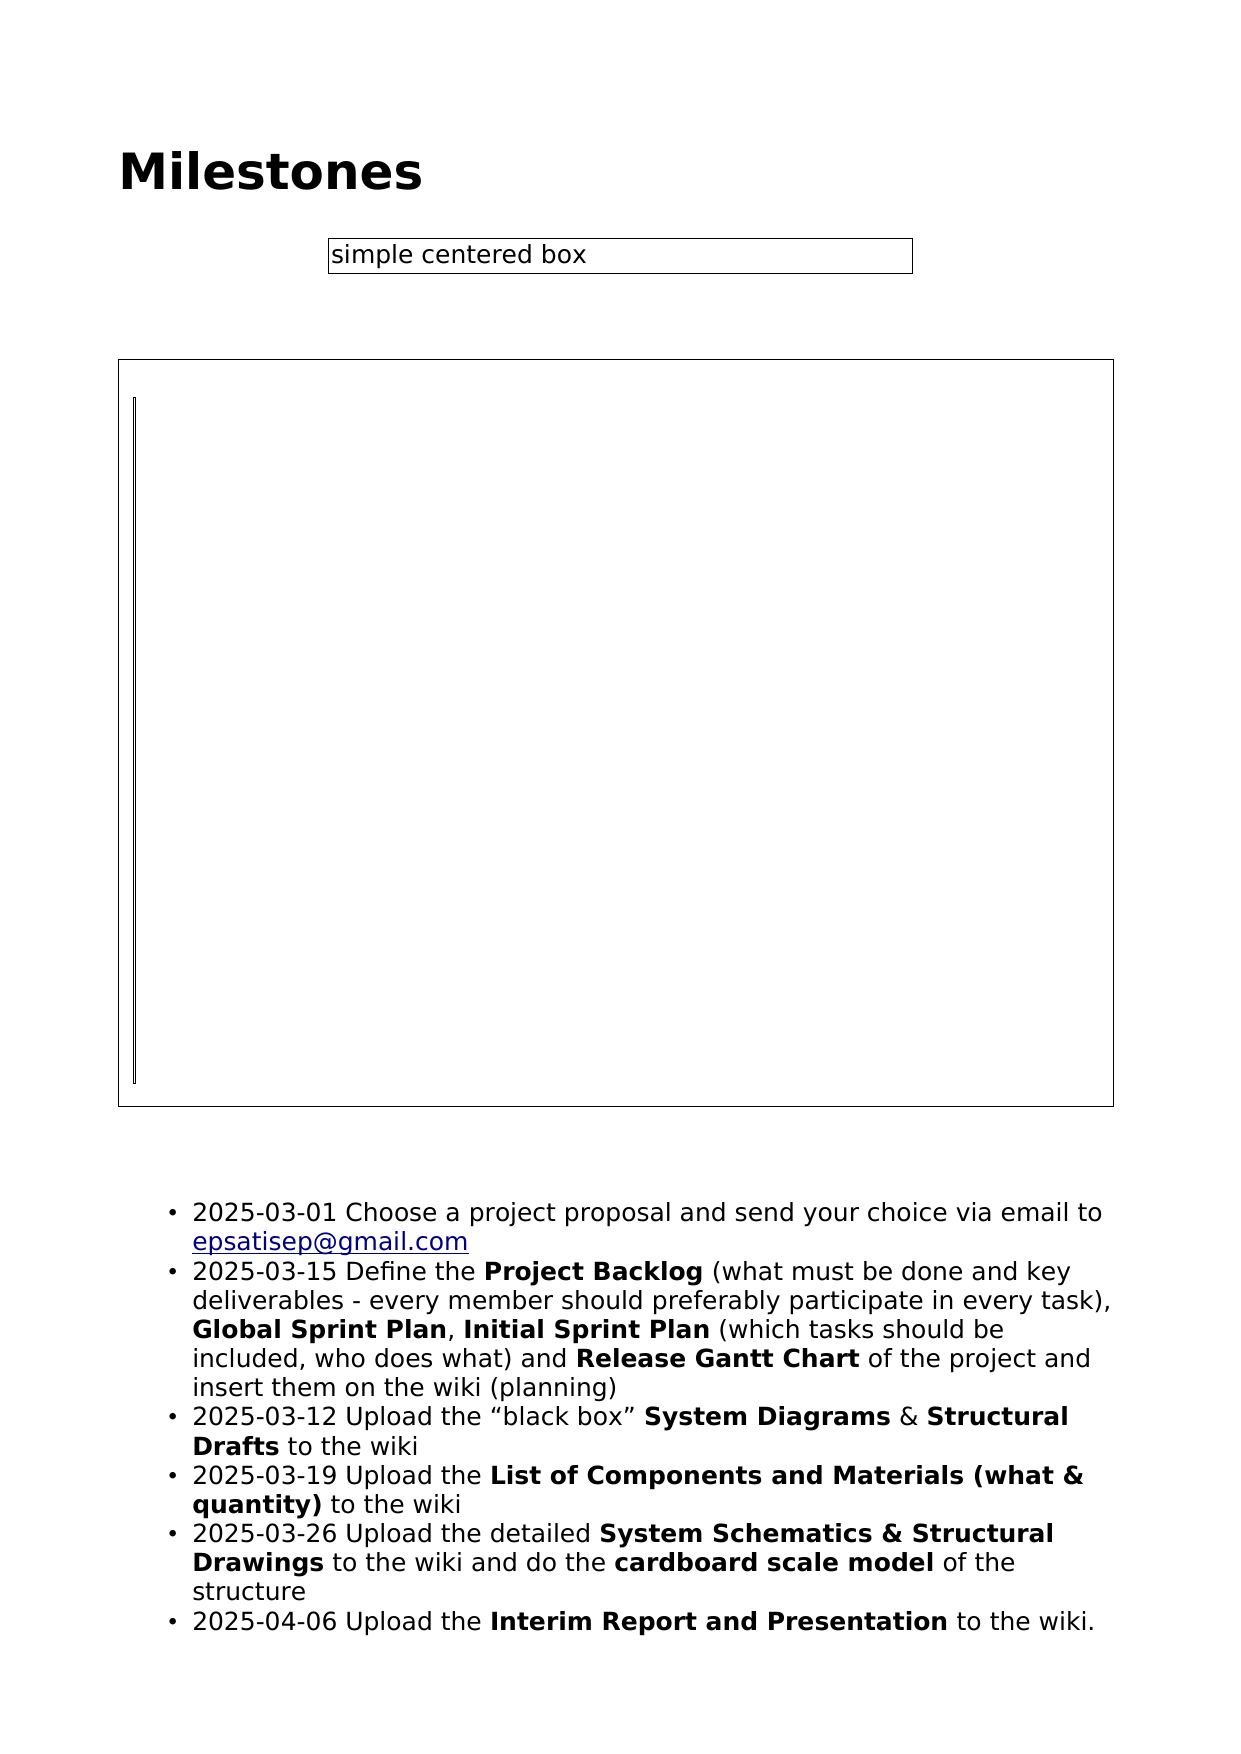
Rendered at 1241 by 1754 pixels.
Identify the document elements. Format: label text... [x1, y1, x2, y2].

list 2025-03-26 Upload the detailed System Schematics & Structural Drawings to the wiki and do the cardboard scale model of the structure [177, 1519, 1122, 1607]
table_header [119, 360, 1113, 1106]
list 2025-03-15 Define the Project Backlog (what must be done and key deliverables - every member should preferably participate in every task), Global Sprint Plan, Initial Sprint Plan (which tasks should be included, who does what) and Release Gantt Chart of the project and insert them on the wiki (planning) [177, 1257, 1122, 1402]
list 2025-03-12 Upload the “black box” System Diagrams & Structural Drafts to the wiki [177, 1402, 1122, 1461]
list 2025-03-19 Upload the List of Components and Materials (what & quantity) to the wiki [177, 1461, 1122, 1519]
subtitle Milestones [118, 143, 1122, 201]
table_header simple centered box [329, 239, 912, 273]
list 2025-03-01 Choose a project proposal and send your choice via email to epsatisep@gmail.com [177, 1198, 1122, 1257]
list 2025-04-06 Upload the Interim Report and Presentation to the wiki. [177, 1607, 1122, 1636]
